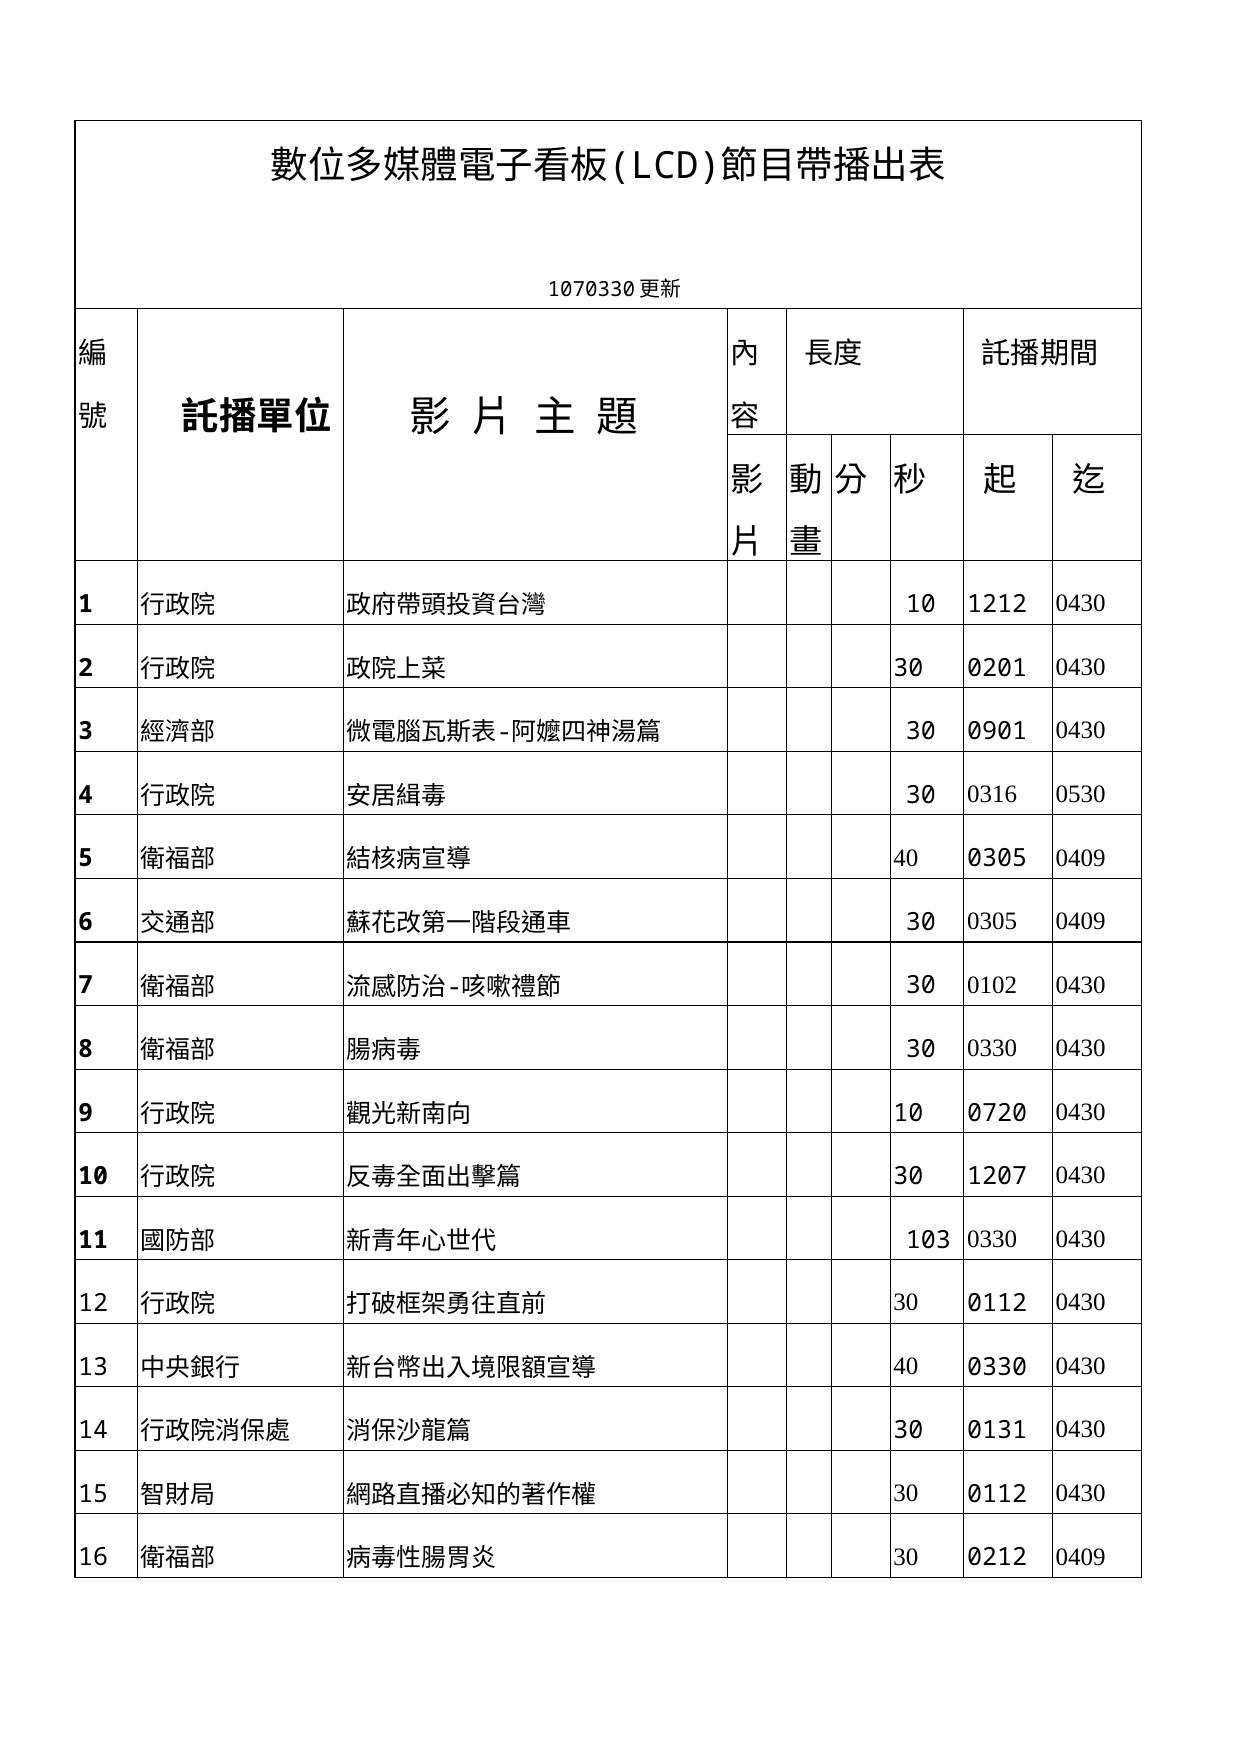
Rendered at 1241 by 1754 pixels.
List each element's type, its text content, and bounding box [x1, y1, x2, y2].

table_cell 衛福部 [138, 815, 343, 878]
table_cell 30 [891, 688, 963, 751]
table_cell [728, 943, 786, 1005]
table_cell 0530 [1053, 752, 1141, 814]
table_cell 觀光新南向 [344, 1070, 727, 1132]
table_cell 13 [76, 1324, 137, 1386]
table_cell [832, 879, 890, 941]
table_cell 安居緝毒 [344, 752, 727, 814]
table_cell [728, 561, 786, 624]
table_cell 0112 [964, 1451, 1052, 1513]
table_cell 行政院 [138, 561, 343, 624]
table_cell 0330 [964, 1197, 1052, 1259]
table_cell 政府帶頭投資台灣 [344, 561, 727, 624]
table_cell 迄 [1053, 435, 1141, 560]
table_cell [787, 943, 831, 1005]
table_cell 行政院 [138, 752, 343, 814]
table_cell 30 [891, 1514, 963, 1577]
table_cell [832, 1133, 890, 1196]
table_cell [787, 752, 831, 814]
table_cell 0112 [964, 1260, 1052, 1323]
table_cell 30 [891, 625, 963, 687]
table_cell [728, 1451, 786, 1513]
table_cell 0430 [1053, 1260, 1141, 1323]
table_cell 30 [891, 1133, 963, 1196]
table_cell 30 [891, 1451, 963, 1513]
table_header 數位多媒體電子看板(LCD)節目帶播出表 1070330更新 [76, 121, 1141, 308]
table_cell [728, 688, 786, 751]
table_cell 8 [76, 1006, 137, 1068]
table_cell [787, 625, 831, 687]
table_cell 行政院 [138, 1070, 343, 1132]
table_cell 9 [76, 1070, 137, 1132]
table_cell 0305 [964, 879, 1052, 941]
table_cell 行政院 [138, 1260, 343, 1323]
table_cell 0201 [964, 625, 1052, 687]
table_cell 0901 [964, 688, 1052, 751]
table_cell 10 [891, 1070, 963, 1132]
table_cell 7 [76, 943, 137, 1005]
table_cell 30 [891, 752, 963, 814]
table_cell 網路直播必知的著作權 [344, 1451, 727, 1513]
table_cell 行政院消保處 [138, 1387, 343, 1450]
table_cell [787, 879, 831, 941]
table_cell 病毒性腸胃炎 [344, 1514, 727, 1577]
table_cell 0330 [964, 1006, 1052, 1068]
table_cell 5 [76, 815, 137, 878]
table_cell [728, 1133, 786, 1196]
table_cell [832, 1006, 890, 1068]
table_cell 2 [76, 625, 137, 687]
table_cell 打破框架勇往直前 [344, 1260, 727, 1323]
table_cell 0430 [1053, 1006, 1141, 1068]
table_cell 長度 [787, 309, 963, 434]
table_cell 1212 [964, 561, 1052, 624]
table_cell 交通部 [138, 879, 343, 941]
table_cell 消保沙龍篇 [344, 1387, 727, 1450]
table_cell [728, 815, 786, 878]
table_cell 經濟部 [138, 688, 343, 751]
table_cell [832, 1070, 890, 1132]
table_cell [787, 688, 831, 751]
table_cell [787, 1387, 831, 1450]
table_cell [787, 1197, 831, 1259]
table_cell 行政院 [138, 1133, 343, 1196]
table_cell 30 [891, 943, 963, 1005]
table_cell [728, 1260, 786, 1323]
table_cell 0430 [1053, 1133, 1141, 1196]
table_cell [728, 1387, 786, 1450]
table_cell 0430 [1053, 1324, 1141, 1386]
table_cell 智財局 [138, 1451, 343, 1513]
table_cell 編號 [76, 309, 137, 560]
table_cell 30 [891, 879, 963, 941]
table_cell 流感防治-咳嗽禮節 [344, 943, 727, 1005]
table_cell 結核病宣導 [344, 815, 727, 878]
table_cell [832, 1197, 890, 1259]
table_cell 衛福部 [138, 1514, 343, 1577]
table_cell 1207 [964, 1133, 1052, 1196]
table_cell 0430 [1053, 943, 1141, 1005]
table_cell 15 [76, 1451, 137, 1513]
table_cell 0720 [964, 1070, 1052, 1132]
table_cell 政院上菜 [344, 625, 727, 687]
table_cell 分 [832, 435, 890, 560]
table_cell 起 [964, 435, 1052, 560]
table_cell 0430 [1053, 561, 1141, 624]
table_cell [728, 1197, 786, 1259]
table_cell 0316 [964, 752, 1052, 814]
table_cell [832, 752, 890, 814]
table_cell 新青年心世代 [344, 1197, 727, 1259]
table_cell 11 [76, 1197, 137, 1259]
table_cell [832, 1324, 890, 1386]
table_cell [787, 561, 831, 624]
table_cell [832, 815, 890, 878]
table_cell 0409 [1053, 879, 1141, 941]
table_cell 3 [76, 688, 137, 751]
table_cell [728, 1006, 786, 1068]
table_cell 10 [891, 561, 963, 624]
table_cell 40 [891, 1324, 963, 1386]
table_cell [832, 625, 890, 687]
table_cell [832, 1514, 890, 1577]
table_cell 行政院 [138, 625, 343, 687]
table_cell 影 片 主 題 [344, 309, 727, 560]
table_cell 40 [891, 815, 963, 878]
table_cell 30 [891, 1387, 963, 1450]
table_cell 動 畫 [787, 435, 831, 560]
table_cell [728, 752, 786, 814]
table_cell [787, 1260, 831, 1323]
table_cell 微電腦瓦斯表-阿嬤四神湯篇 [344, 688, 727, 751]
table_cell 腸病毒 [344, 1006, 727, 1068]
table_cell 蘇花改第一階段通車 [344, 879, 727, 941]
table_cell 0330 [964, 1324, 1052, 1386]
table_cell [787, 1324, 831, 1386]
table_cell [787, 1070, 831, 1132]
table_cell 反毒全面出擊篇 [344, 1133, 727, 1196]
table_cell 14 [76, 1387, 137, 1450]
table_cell 0430 [1053, 625, 1141, 687]
table_cell [832, 943, 890, 1005]
table_cell 0409 [1053, 815, 1141, 878]
table_cell 1 [76, 561, 137, 624]
table_cell 國防部 [138, 1197, 343, 1259]
table_cell [787, 1514, 831, 1577]
table_cell 30 [891, 1006, 963, 1068]
table_cell 0430 [1053, 1451, 1141, 1513]
table_cell 秒 [891, 435, 963, 560]
table_cell [832, 688, 890, 751]
table_cell [728, 879, 786, 941]
table_cell 4 [76, 752, 137, 814]
table_cell 衛福部 [138, 943, 343, 1005]
table_cell 10 [76, 1133, 137, 1196]
table_cell 0430 [1053, 1387, 1141, 1450]
table_cell 影 片 [728, 435, 786, 560]
table_cell [832, 1260, 890, 1323]
table_cell 12 [76, 1260, 137, 1323]
table_cell 0409 [1053, 1514, 1141, 1577]
table_cell 0212 [964, 1514, 1052, 1577]
table_cell [832, 1387, 890, 1450]
table_cell 託播單位 [138, 309, 343, 560]
table_cell 0430 [1053, 1197, 1141, 1259]
table_cell [787, 1006, 831, 1068]
table_cell 衛福部 [138, 1006, 343, 1068]
table_cell 託播期間 [964, 309, 1141, 434]
table_cell 內容 [728, 309, 786, 434]
table_cell [787, 1133, 831, 1196]
table_cell 6 [76, 879, 137, 941]
table_cell 中央銀行 [138, 1324, 343, 1386]
table_cell 16 [76, 1514, 137, 1577]
table_cell 103 [891, 1197, 963, 1259]
table_cell [787, 815, 831, 878]
table_cell [728, 625, 786, 687]
table_cell [832, 1451, 890, 1513]
table_cell 0131 [964, 1387, 1052, 1450]
table_cell [728, 1324, 786, 1386]
table_cell [728, 1514, 786, 1577]
table_cell [787, 1451, 831, 1513]
table_cell 0430 [1053, 1070, 1141, 1132]
table_cell 0305 [964, 815, 1052, 878]
table_cell 30 [891, 1260, 963, 1323]
table_cell 0102 [964, 943, 1052, 1005]
table_cell [832, 561, 890, 624]
table_cell 新台幣出入境限額宣導 [344, 1324, 727, 1386]
table_cell 0430 [1053, 688, 1141, 751]
table_cell [728, 1070, 786, 1132]
